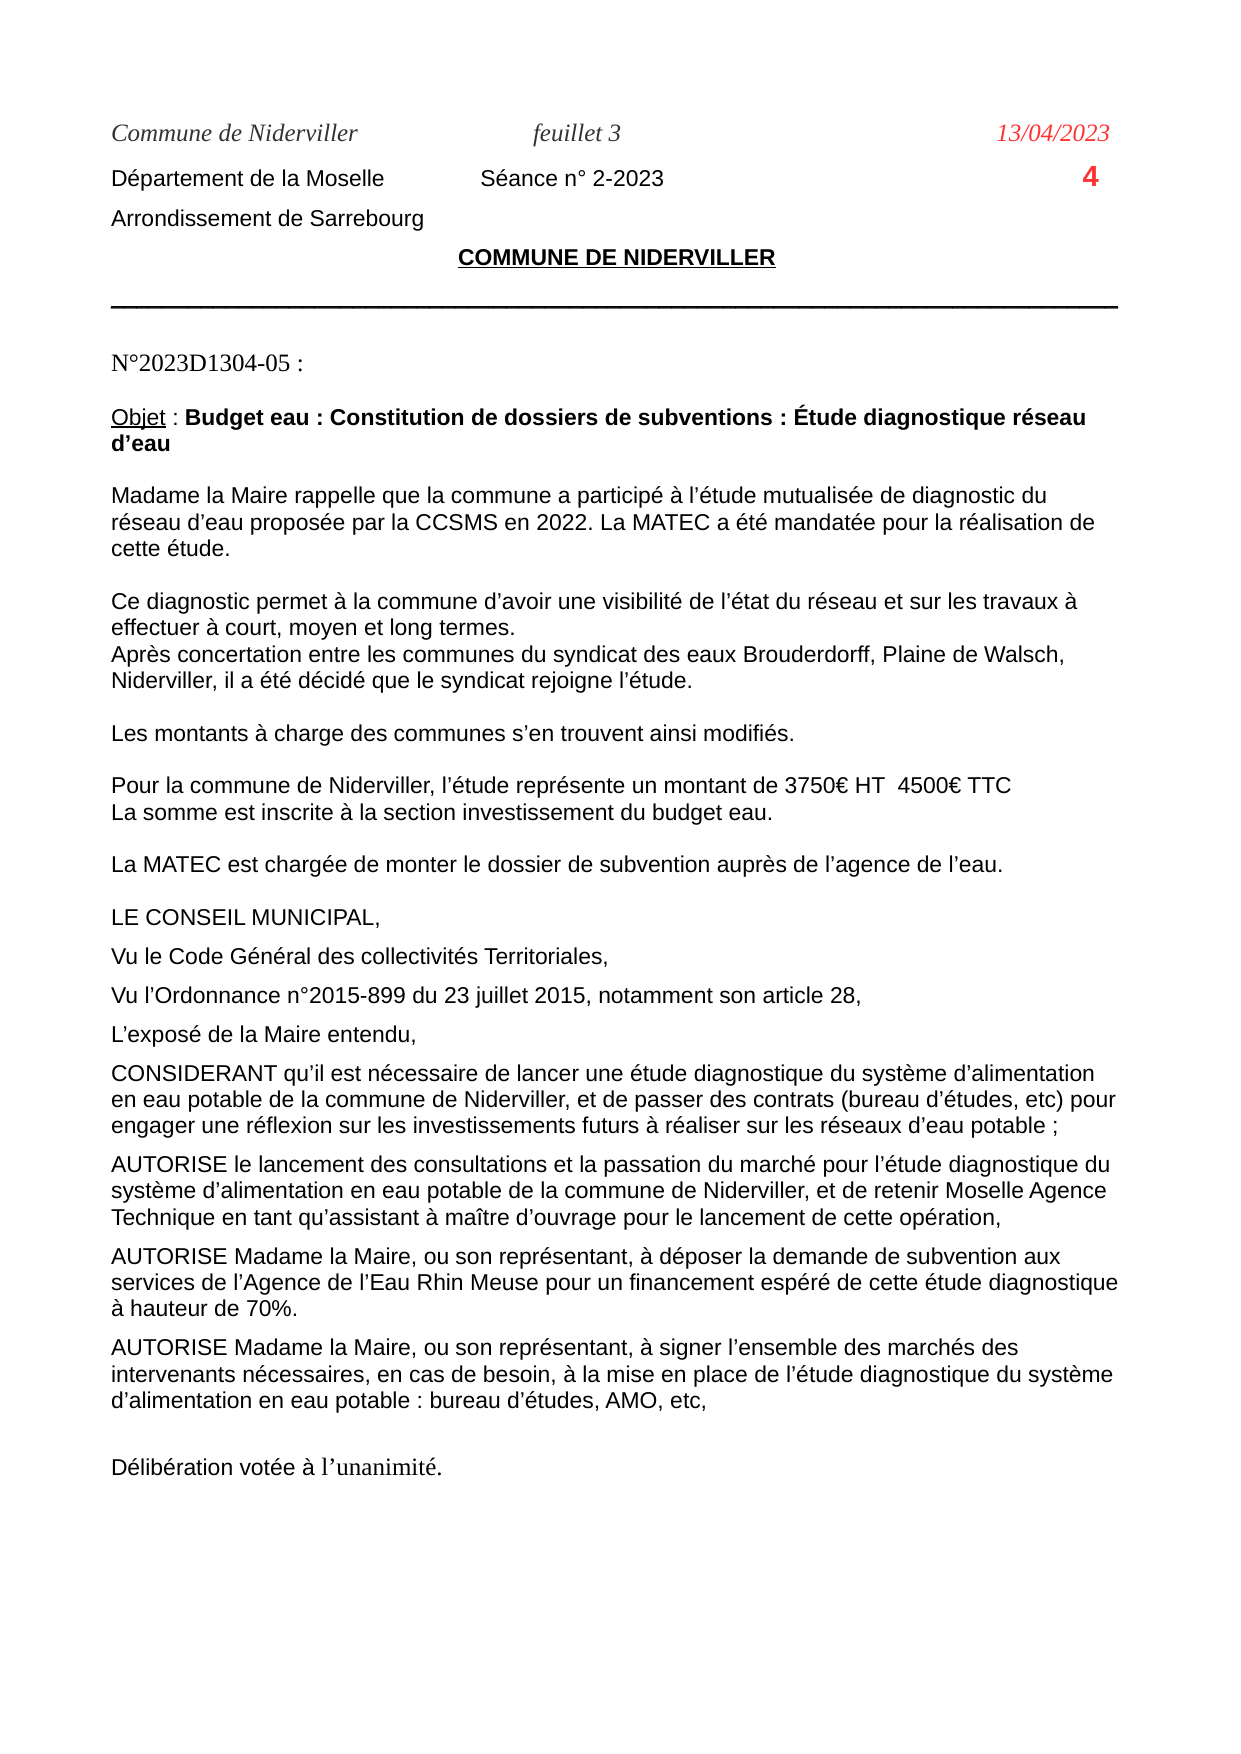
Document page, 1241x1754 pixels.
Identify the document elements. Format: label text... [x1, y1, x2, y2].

text Vu l’Ordonnance n°2015-899 du 23 juillet 2015, notamment son article 28, [111, 982, 1123, 1008]
text COMMUNE DE NIDERVILLER [111, 244, 1123, 271]
text _______________________________________________________________________________ [111, 283, 1123, 309]
text N°2023D1304-05 : n° 20231304-05 [111, 348, 1123, 377]
text Ce diagnostic permet à la commune d’avoir une visibilité de l’état du réseau et sur les travaux à effectuer à court, moyen et long termes. [111, 588, 1123, 641]
text La MATEC est chargée de monter le dossier de subvention auprès de l’agence de l’eau. [111, 851, 1123, 878]
text L’exposé de la Maire entendu, [111, 1021, 1123, 1047]
text Après concertation entre les communes du syndicat des eaux Brouderdorff, Plaine de Walsch, Niderviller, il a été décidé que le syndicat rejoigne l’étude. [111, 641, 1123, 693]
text Commune de Niderviller feuillet 3 13/04/2023 [111, 118, 1123, 147]
text Arrondissement de Sarrebourg [111, 205, 1123, 232]
text AUTORISE Madame la Maire, ou son représentant, à signer l’ensemble des marchés des intervenants nécessaires, en cas de besoin, à la mise en place de l’étude diagnostique du système d’alimentation en eau potable : bureau d’études, AMO, etc, [111, 1334, 1123, 1413]
text Département de la Moselle Séance n° 2-2023 4 [111, 159, 1123, 193]
text Vu le Code Général des collectivités Territoriales, [111, 943, 1123, 969]
text Objet : Budget eau : Constitution de dossiers de subventions : Étude diagnostique réseau d’eau [111, 403, 1123, 456]
text La somme est inscrite à la section investissement du budget eau. [111, 799, 1123, 825]
text AUTORISE Madame la Maire, ou son représentant, à déposer la demande de subvention aux services de l’Agence de l’Eau Rhin Meuse pour un financement espéré de cette étude diagnostique à hauteur de 70%. [111, 1243, 1123, 1322]
text AUTORISE le lancement des consultations et la passation du marché pour l’étude diagnostique du système d’alimentation en eau potable de la commune de Niderviller, et de retenir Moselle Agence Technique en tant qu’assistant à maître d’ouvrage pour le lancement de cette opération, [111, 1151, 1123, 1230]
text Les montants à charge des communes s’en trouvent ainsi modifiés. [111, 720, 1123, 746]
text LE CONSEIL MUNICIPAL, [111, 904, 1123, 931]
text Pour la commune de Niderviller, l’étude représente un montant de 3750€ HT 4500€ TTC [111, 772, 1123, 799]
text Madame la Maire rappelle que la commune a participé à l’étude mutualisée de diagnostic du réseau d’eau proposée par la CCSMS en 2022. La MATEC a été mandatée pour la réalisation de cette étude. [111, 482, 1123, 562]
text CONSIDERANT qu’il est nécessaire de lancer une étude diagnostique du système d’alimentation en eau potable de la commune de Niderviller, et de passer des contrats (bureau d’études, etc) pour engager une réflexion sur les investissements futurs à réaliser sur les réseaux d’eau potable ; [111, 1059, 1123, 1139]
text Délibération votée à l’unanimité. [111, 1452, 1123, 1481]
